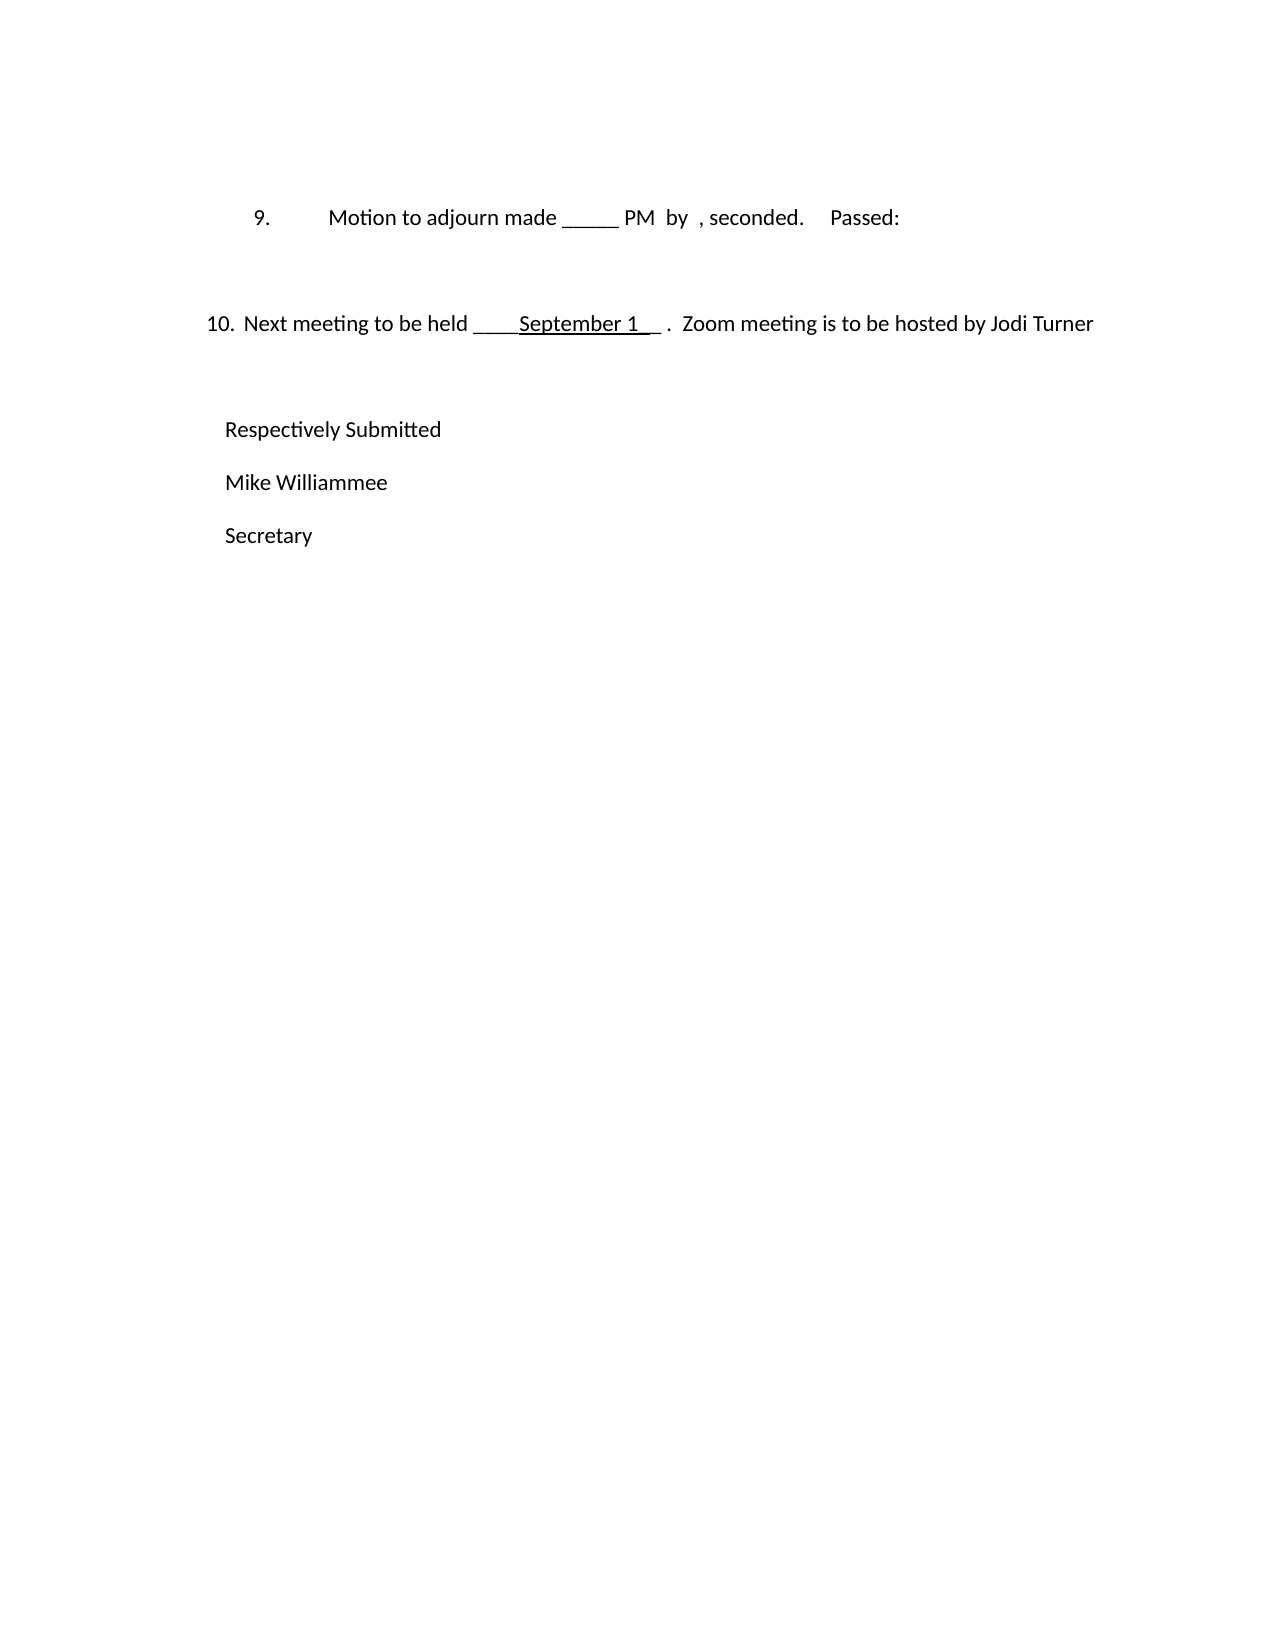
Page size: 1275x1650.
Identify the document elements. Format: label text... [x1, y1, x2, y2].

list Respectively Submitted [225, 415, 1125, 443]
list Motion to adjourn made _____ PM by , seconded. Passed: [253, 203, 1125, 231]
list Mike Williammee [225, 468, 1125, 496]
list Secretary [225, 521, 1125, 549]
list Next meeting to be held ____September 1__ . Zoom meeting is to be hosted by Jodi Turner [206, 309, 1125, 337]
